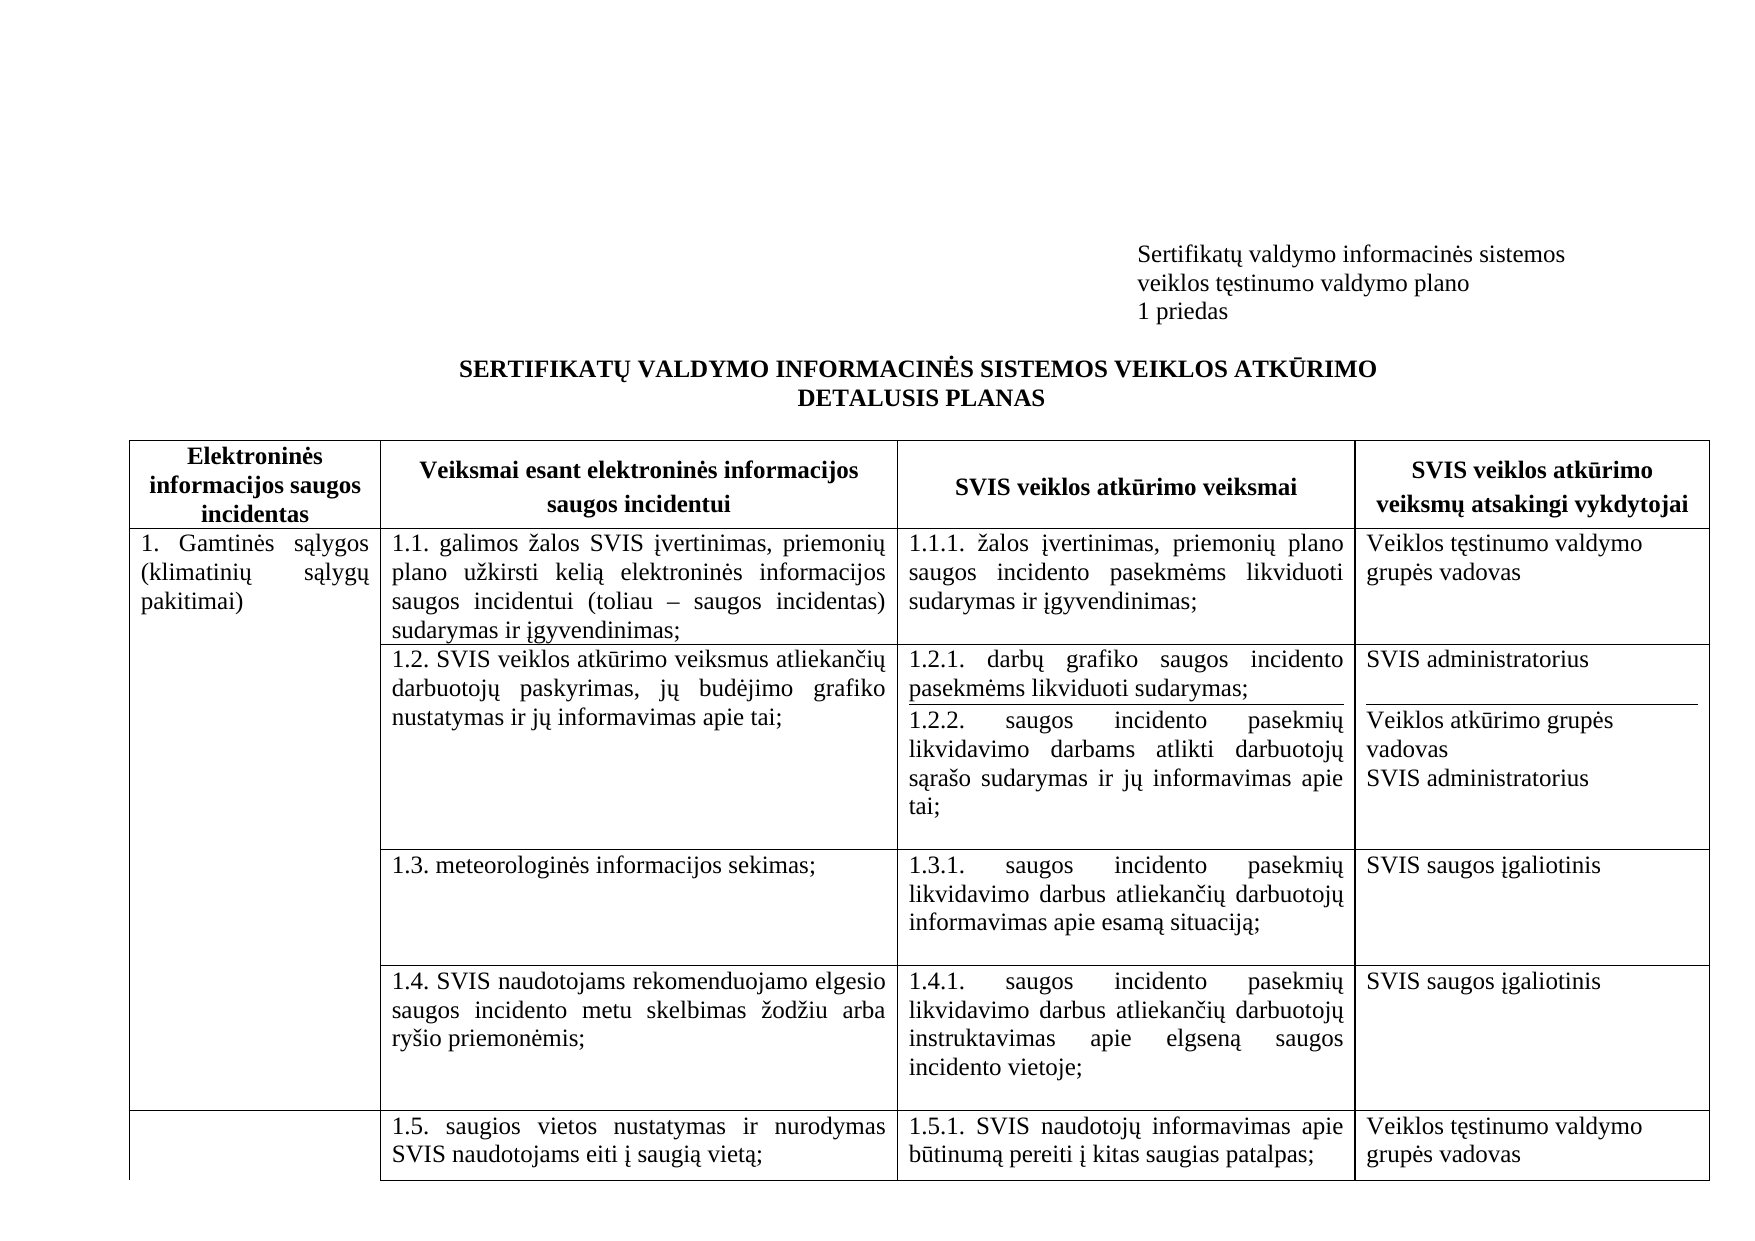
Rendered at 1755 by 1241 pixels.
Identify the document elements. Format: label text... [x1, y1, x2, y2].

table_header Elektroninės informacijos saugos incidentas [130, 441, 380, 527]
table_cell [130, 966, 380, 1110]
table_cell 1.1. galimos žalos SVIS įvertinimas, priemonių plano užkirsti kelią elektroninės informacijos saugos incidentui (toliau – saugos incidentas) sudarymas ir įgyvendinimas; [381, 529, 897, 643]
text 1 priedas [1137, 296, 1636, 325]
table_cell [130, 850, 380, 965]
table_cell 1.1.1. žalos įvertinimas, priemonių plano saugos incidento pasekmėms likviduoti sudarymas ir įgyvendinimas; [898, 529, 1354, 643]
table_cell 1.2. SVIS veiklos atkūrimo veiksmus atliekančių darbuotojų paskyrimas, jų budėjimo grafiko nustatymas ir jų informavimas apie tai; [381, 645, 897, 849]
text Sertifikatų valdymo informacinės sistemos veiklos tęstinumo valdymo plano [1137, 239, 1636, 296]
table_cell SVIS saugos įgaliotinis [1356, 850, 1709, 965]
text SERTIFIKATŲ VALDYMO INFORMACINĖS SISTEMOS VEIKLOS ATKŪRIMO [118, 354, 1636, 383]
table_cell 1.4. SVIS naudotojams rekomenduojamo elgesio saugos incidento metu skelbimas žodžiu arba ryšio priemonėmis; [381, 966, 897, 1110]
table_header SVIS veiklos atkūrimo veiksmai [898, 441, 1354, 527]
table_header SVIS veiklos atkūrimo veiksmų atsakingi vykdytojai [1356, 441, 1709, 527]
table_cell 1.2.1. darbų grafiko saugos incidento pasekmėms likviduoti sudarymas; 1.2.2. saugos incidento pasekmių likvidavimo darbams atlikti darbuotojų sąrašo sudarymas ir jų informavimas apie tai; [898, 645, 1354, 849]
table_cell 1.3.1. saugos incidento pasekmių likvidavimo darbus atliekančių darbuotojų informavimas apie esamą situaciją; [898, 850, 1354, 965]
text DETALUSIS PLANAS [118, 383, 1636, 411]
table_cell [130, 645, 380, 849]
table_cell Veiklos tęstinumo valdymo grupės vadovas [1356, 529, 1709, 643]
table_cell 1.4.1. saugos incidento pasekmių likvidavimo darbus atliekančių darbuotojų instruktavimas apie elgseną saugos incidento vietoje; [898, 966, 1354, 1110]
table_cell SVIS saugos įgaliotinis [1356, 966, 1709, 1110]
table_cell 1.3. meteorologinės informacijos sekimas; [381, 850, 897, 965]
table_cell 1.5.1. SVIS naudotojų informavimas apie būtinumą pereiti į kitas saugias patalpas; [898, 1111, 1354, 1180]
table_cell SVIS administratorius Veiklos atkūrimo grupės vadovas SVIS administratorius [1356, 645, 1709, 849]
table_header Veiksmai esant elektroninės informacijos saugos incidentui [381, 441, 897, 527]
table_cell 1. Gamtinės sąlygos (klimatinių sąlygų pakitimai) [130, 529, 380, 643]
table_cell 1.5. saugios vietos nustatymas ir nurodymas SVIS naudotojams eiti į saugią vietą; [381, 1111, 897, 1180]
table_cell [130, 1111, 380, 1180]
table_cell Veiklos tęstinumo valdymo grupės vadovas [1356, 1111, 1709, 1180]
